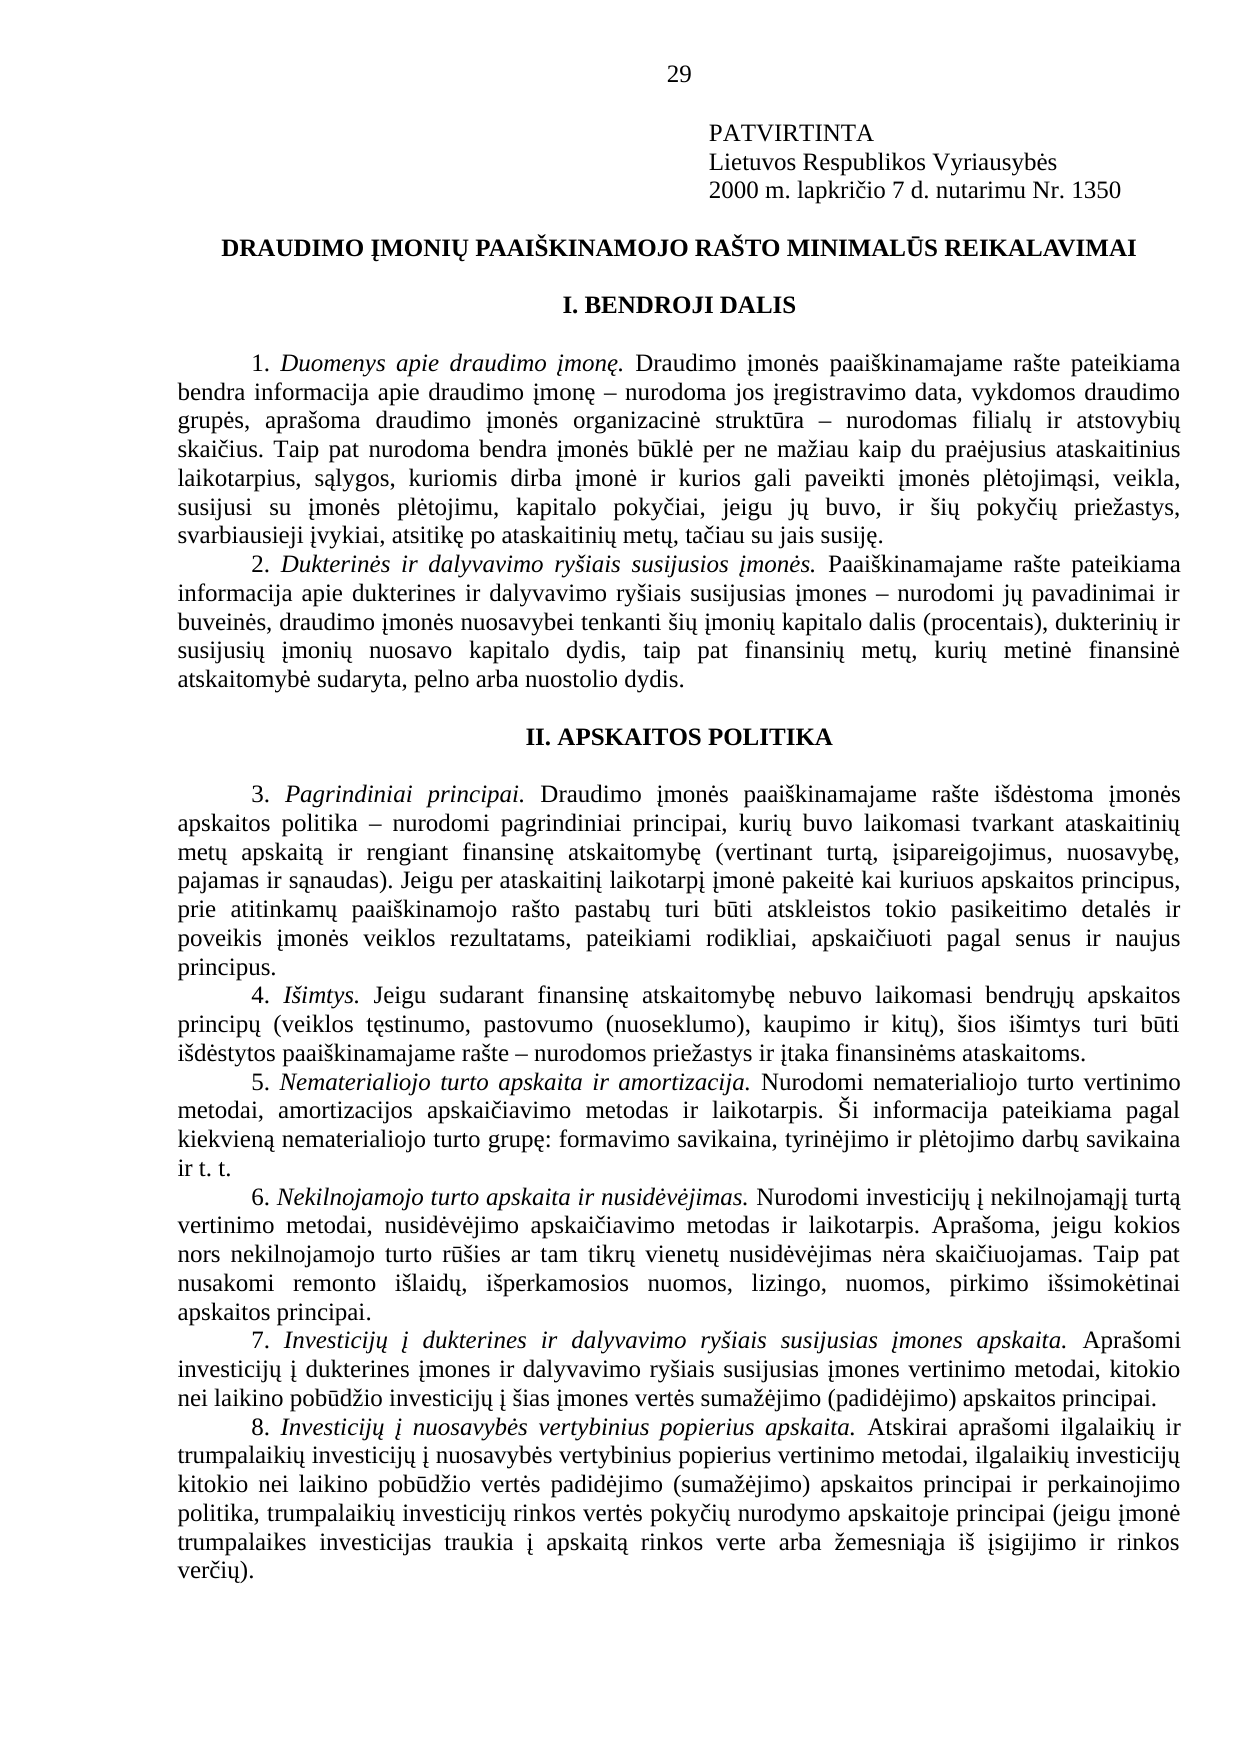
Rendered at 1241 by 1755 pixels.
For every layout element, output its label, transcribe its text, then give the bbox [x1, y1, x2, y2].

text 6. Nekilnojamojo turto apskaita ir nusidėvėjimas. Nurodomi investicijų į nekilnojamąjį turtą vertinimo metodai, nusidėvėjimo apskaičiavimo metodas ir laikotarpis. Aprašoma, jeigu kokios nors nekilnojamojo turto rūšies ar tam tikrų vienetų nusidėvėjimas nėra skaičiuojamas. Taip pat nusakomi remonto išlaidų, išperkamosios nuomos, lizingo, nuomos, pirkimo išsimokėtinai apskaitos principai. [177, 1182, 1181, 1326]
text I. BENDROJI DALIS [177, 291, 1181, 319]
text DRAUDIMO ĮMONIŲ PAAIŠKINAMOJO RAŠTO MINIMALŪS REIKALAVIMAI [177, 233, 1181, 262]
text Lietuvos Respublikos Vyriausybės [177, 147, 1181, 176]
text II. APSKAITOS POLITIKA [177, 722, 1181, 751]
text 4. Išimtys. Jeigu sudarant finansinę atskaitomybę nebuvo laikomasi bendrųjų apskaitos principų (veiklos tęstinumo, pastovumo (nuoseklumo), kaupimo ir kitų), šios išimtys turi būti išdėstytos paaiškinamajame rašte – nurodomos priežastys ir įtaka finansinėms ataskaitoms. [177, 981, 1181, 1067]
text 3. Pagrindiniai principai. Draudimo įmonės paaiškinamajame rašte išdėstoma įmonės apskaitos politika – nurodomi pagrindiniai principai, kurių buvo laikomasi tvarkant ataskaitinių metų apskaitą ir rengiant finansinę atskaitomybę (vertinant turtą, įsipareigojimus, nuosavybę, pajamas ir sąnaudas). Jeigu per ataskaitinį laikotarpį įmonė pakeitė kai kuriuos apskaitos principus, prie atitinkamų paaiškinamojo rašto pastabų turi būti atskleistos tokio pasikeitimo detalės ir poveikis įmonės veiklos rezultatams, pateikiami rodikliai, apskaičiuoti pagal senus ir naujus principus. [177, 779, 1181, 981]
text 2000 m. lapkričio 7 d. nutarimu Nr. 1350 [177, 176, 1181, 204]
text 1. Duomenys apie draudimo įmonę. Draudimo įmonės paaiškinamajame rašte pateikiama bendra informacija apie draudimo įmonę – nurodoma jos įregistravimo data, vykdomos draudimo grupės, aprašoma draudimo įmonės organizacinė struktūra – nurodomas filialų ir atstovybių skaičius. Taip pat nurodoma bendra įmonės būklė per ne mažiau kaip du praėjusius ataskaitinius laikotarpius, sąlygos, kuriomis dirba įmonė ir kurios gali paveikti įmonės plėtojimąsi, veikla, susijusi su įmonės plėtojimu, kapitalo pokyčiai, jeigu jų buvo, ir šių pokyčių priežastys, svarbiausieji įvykiai, atsitikę po ataskaitinių metų, tačiau su jais susiję. [177, 348, 1181, 549]
text 5. Nematerialiojo turto apskaita ir amortizacija. Nurodomi nematerialiojo turto vertinimo metodai, amortizacijos apskaičiavimo metodas ir laikotarpis. Ši informacija pateikiama pagal kiekvieną nematerialiojo turto grupę: formavimo savikaina, tyrinėjimo ir plėtojimo darbų savikaina ir t. t. [177, 1067, 1181, 1182]
text 2. Dukterinės ir dalyvavimo ryšiais susijusios įmonės. Paaiškinamajame rašte pateikiama informacija apie dukterines ir dalyvavimo ryšiais susijusias įmones – nurodomi jų pavadinimai ir buveinės, draudimo įmonės nuosavybei tenkanti šių įmonių kapitalo dalis (procentais), dukterinių ir susijusių įmonių nuosavo kapitalo dydis, taip pat finansinių metų, kurių metinė finansinė atskaitomybė sudaryta, pelno arba nuostolio dydis. [177, 549, 1181, 693]
text 7. Investicijų į dukterines ir dalyvavimo ryšiais susijusias įmones apskaita. Aprašomi investicijų į dukterines įmones ir dalyvavimo ryšiais susijusias įmones vertinimo metodai, kitokio nei laikino pobūdžio investicijų į šias įmones vertės sumažėjimo (padidėjimo) apskaitos principai. [177, 1326, 1181, 1412]
text Patvirtinta [177, 118, 1181, 147]
text 8. Investicijų į nuosavybės vertybinius popierius apskaita. Atskirai aprašomi ilgalaikių ir trumpalaikių investicijų į nuosavybės vertybinius popierius vertinimo metodai, ilgalaikių investicijų kitokio nei laikino pobūdžio vertės padidėjimo (sumažėjimo) apskaitos principai ir perkainojimo politika, trumpalaikių investicijų rinkos vertės pokyčių nurodymo apskaitoje principai (jeigu įmonė trumpalaikes investicijas traukia į apskaitą rinkos verte arba žemesniąja iš įsigijimo ir rinkos verčių). [177, 1412, 1181, 1584]
